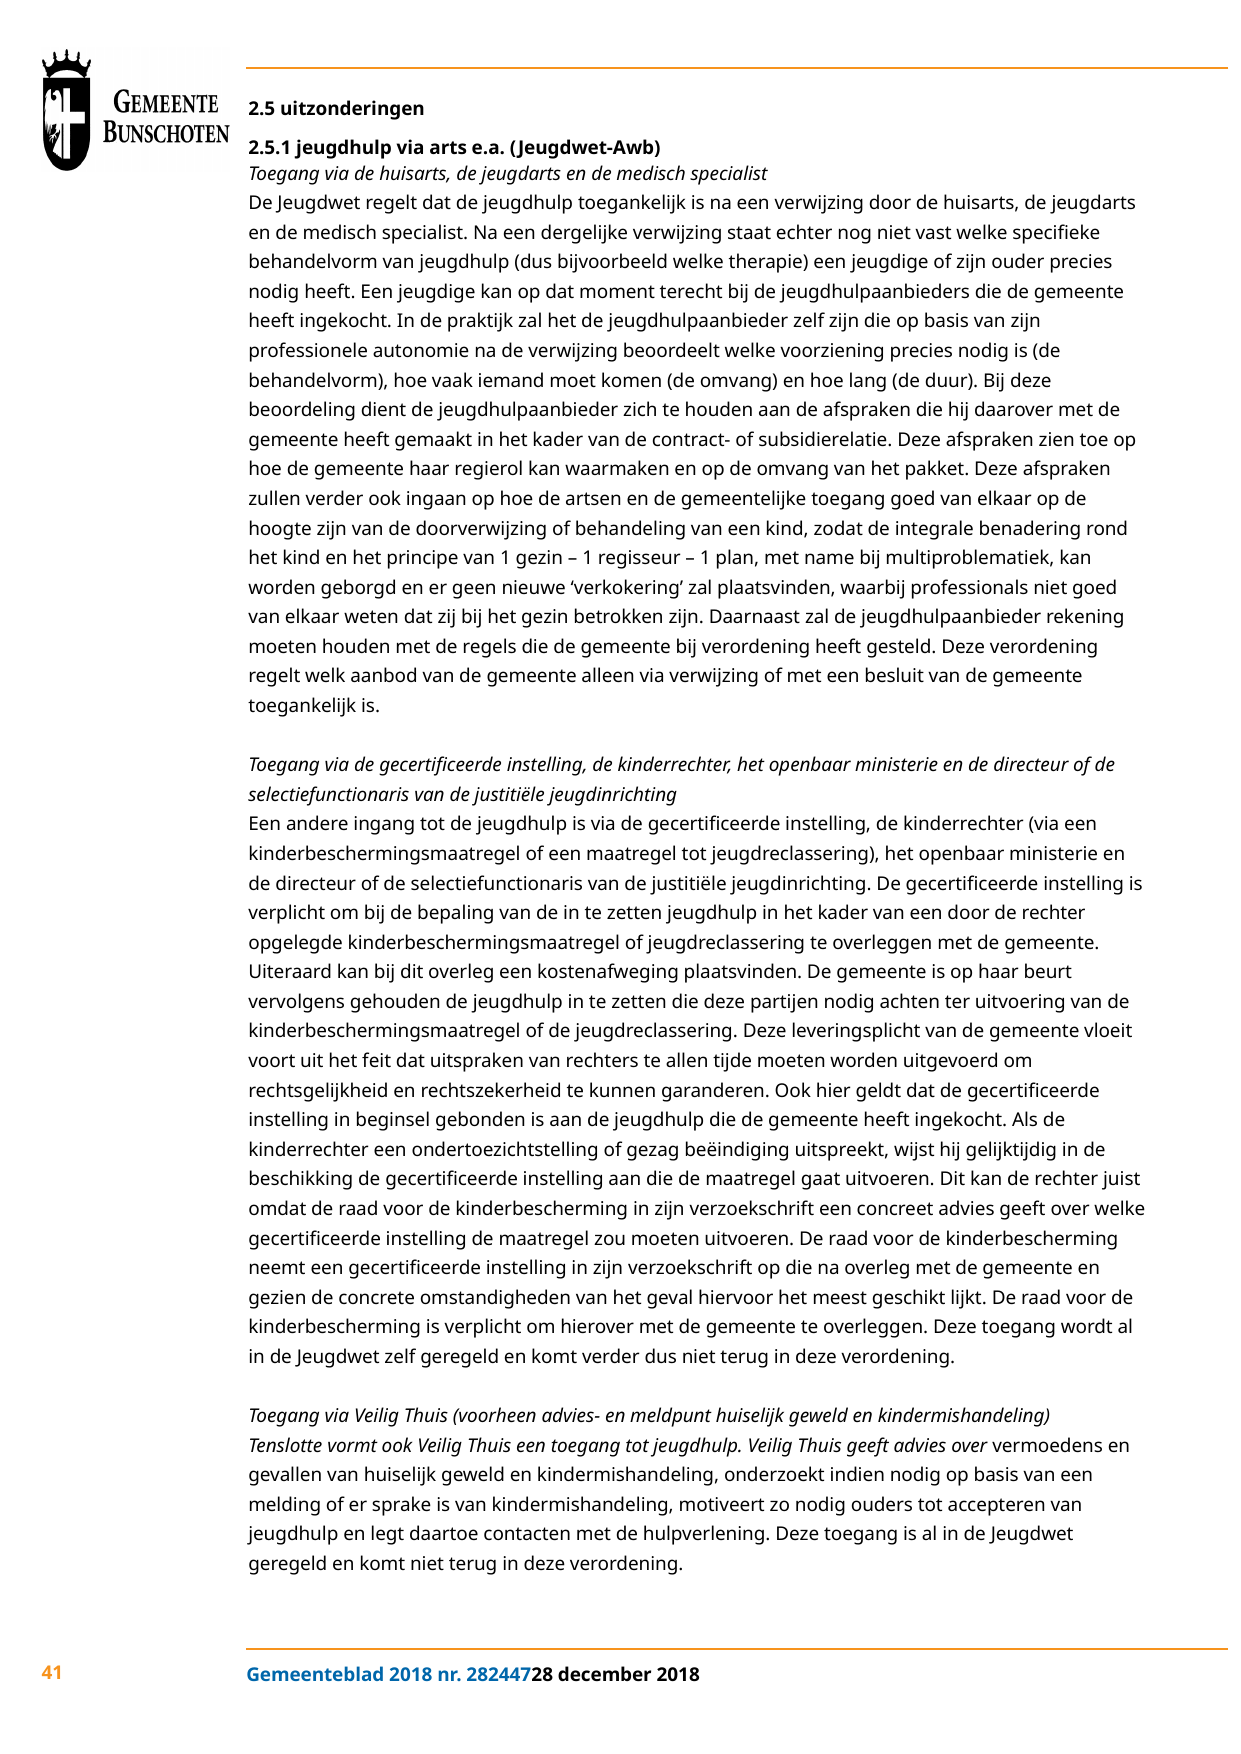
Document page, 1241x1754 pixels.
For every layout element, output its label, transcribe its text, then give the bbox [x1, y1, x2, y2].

text Toegang via de gecertificeerde instelling, de kinderrechter, het openbaar ministerie en de directeur of de selectiefunctionaris van de justitiële jeugdinrichting [248, 751, 1152, 807]
picture [41, 47, 231, 172]
text 2.5.1 jeugdhulp via arts e.a. (Jeugdwet-Awb) [248, 134, 1152, 160]
text De Jeugdwet regelt dat de jeugdhulp toegankelijk is na een verwijzing door de huisarts, de jeugdarts en de medisch specialist. Na een dergelijke verwijzing staat echter nog niet vast welke specifieke behandelvorm van jeugdhulp (dus bijvoorbeeld welke therapie) een jeugdige of zijn ouder precies nodig heeft. Een jeugdige kan op dat moment terecht bij de jeugdhulpaanbieders die de gemeente heeft ingekocht. In de praktijk zal het de jeugdhulpaanbieder zelf zijn die op basis van zijn professionele autonomie na de verwijzing beoordeelt welke voorziening precies nodig is (de behandelvorm), hoe vaak iemand moet komen (de omvang) en hoe lang (de duur). Bij deze beoordeling dient de jeugdhulpaanbieder zich te houden aan de afspraken die hij daarover met de gemeente heeft gemaakt in het kader van de contract- of subsidierelatie. Deze afspraken zien toe op hoe de gemeente haar regierol kan waarmaken en op de omvang van het pakket. Deze afspraken zullen verder ook ingaan op hoe de artsen en de gemeentelijke toegang goed van elkaar op de hoogte zijn van de doorverwijzing of behandeling van een kind, zodat de integrale benadering rond het kind en het principe van 1 gezin – 1 regisseur – 1 plan, met name bij multiproblematiek, kan worden geborgd en er geen nieuwe ‘verkokering’ zal plaatsvinden, waarbij professionals niet goed van elkaar weten dat zij bij het gezin betrokken zijn. Daarnaast zal de jeugdhulpaanbieder rekening moeten houden met de regels die de gemeente bij verordening heeft gesteld. Deze verordening regelt welk aanbod van de gemeente alleen via verwijzing of met een besluit van de gemeente toegankelijk is. [248, 189, 1152, 718]
text Een andere ingang tot de jeugdhulp is via de gecertificeerde instelling, de kinderrechter (via een kinderbeschermingsmaatregel of een maatregel tot jeugdreclassering), het openbaar ministerie en de directeur of de selectiefunctionaris van de justitiële jeugdinrichting. De gecertificeerde instelling is verplicht om bij de bepaling van de in te zetten jeugdhulp in het kader van een door de rechter opgelegde kinderbeschermingsmaatregel of jeugdreclassering te overleggen met de gemeente. Uiteraard kan bij dit overleg een kostenafweging plaatsvinden. De gemeente is op haar beurt vervolgens gehouden de jeugdhulp in te zetten die deze partijen nodig achten ter uitvoering van de kinderbeschermingsmaatregel of de jeugdreclassering. Deze leveringsplicht van de gemeente vloeit voort uit het feit dat uitspraken van rechters te allen tijde moeten worden uitgevoerd om rechtsgelijkheid en rechtszekerheid te kunnen garanderen. Ook hier geldt dat de gecertificeerde instelling in beginsel gebonden is aan de jeugdhulp die de gemeente heeft ingekocht. Als de kinderrechter een ondertoezichtstelling of gezag beëindiging uitspreekt, wijst hij gelijktijdig in de beschikking de gecertificeerde instelling aan die de maatregel gaat uitvoeren. Dit kan de rechter juist omdat de raad voor de kinderbescherming in zijn verzoekschrift een concreet advies geeft over welke gecertificeerde instelling de maatregel zou moeten uitvoeren. De raad voor de kinderbescherming neemt een gecertificeerde instelling in zijn verzoekschrift op die na overleg met de gemeente en gezien de concrete omstandigheden van het geval hiervoor het meest geschikt lijkt. De raad voor de kinderbescherming is verplicht om hierover met de gemeente te overleggen. Deze toegang wordt al in de Jeugdwet zelf geregeld en komt verder dus niet terug in deze verordening. [248, 811, 1152, 1369]
text Toegang via Veilig Thuis (voorheen advies- en meldpunt huiselijk geweld en kindermishandeling) [248, 1402, 1152, 1428]
text 2.5 uitzonderingen [248, 95, 1152, 121]
text Toegang via de huisarts, de jeugdarts en de medisch specialist [248, 160, 1152, 186]
text Tenslotte vormt ook Veilig Thuis een toegang tot jeugdhulp. Veilig Thuis geeft advies over vermoedens en gevallen van huiselijk geweld en kindermishandeling, onderzoekt indien nodig op basis van een melding of er sprake is van kindermishandeling, motiveert zo nodig ouders tot accepteren van jeugdhulp en legt daartoe contacten met de hulpverlening. Deze toegang is al in de Jeugdwet geregeld en komt niet terug in deze verordening. [248, 1432, 1152, 1576]
